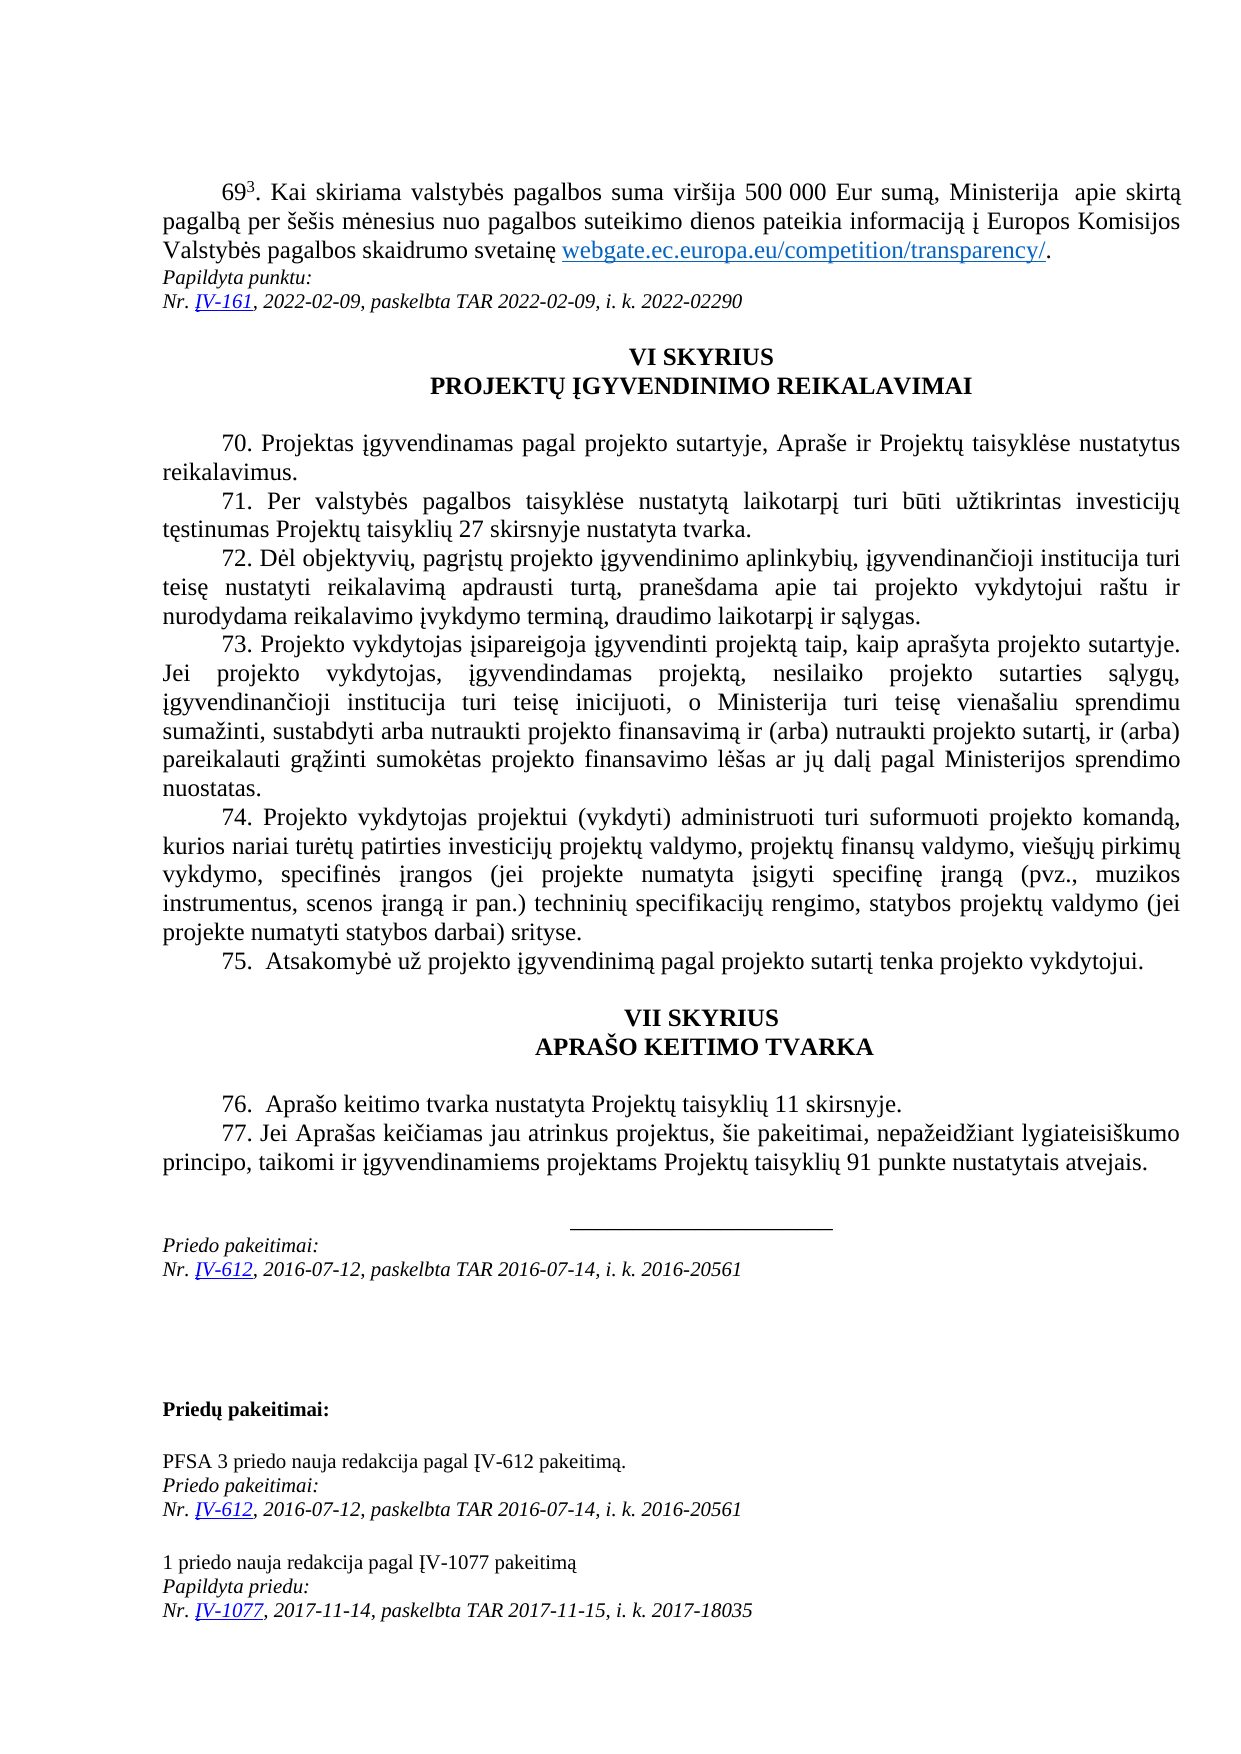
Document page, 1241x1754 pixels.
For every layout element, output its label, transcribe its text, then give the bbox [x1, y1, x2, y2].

text Priedų pakeitimai: [162, 1396, 1181, 1421]
text 72. Dėl objektyvių, pagrįstų projekto įgyvendinimo aplinkybių, įgyvendinančioji institucija turi teisę nustatyti reikalavimą apdrausti turtą, pranešdama apie tai projekto vykdytojui raštu ir nurodydama reikalavimo įvykdymo terminą, draudimo laikotarpį ir sąlygas. [162, 543, 1181, 629]
text 70. Projektas įgyvendinamas pagal projekto sutartyje, Apraše ir Projektų taisyklėse nustatytus reikalavimus. [162, 428, 1181, 486]
text 74. Projekto vykdytojas projektui (vykdyti) administruoti turi suformuoti projekto komandą, kurios nariai turėtų patirties investicijų projektų valdymo, projektų finansų valdymo, viešųjų pirkimų vykdymo, specifinės įrangos (jei projekte numatyta įsigyti specifinę įrangą (pvz., muzikos instrumentus, scenos įrangą ir pan.) techninių specifikacijų rengimo, statybos projektų valdymo (jei projekte numatyti statybos darbai) srityse. [162, 802, 1181, 946]
text Nr. ĮV-1077, 2017-11-14, paskelbta TAR 2017-11-15, i. k. 2017-18035 [162, 1598, 1181, 1622]
text VII SKYRIUS [162, 1003, 1181, 1032]
text Priedo pakeitimai: [162, 1233, 1181, 1257]
text 1 priedo nauja redakcija pagal ĮV-1077 pakeitimą [162, 1550, 1181, 1574]
text 693. Kai skiriama valstybės pagalbos suma viršija 500 000 Eur sumą, Ministerija apie skirtą pagalbą per šešis mėnesius nuo pagalbos suteikimo dienos pateikia informaciją į Europos Komisijos Valstybės pagalbos skaidrumo svetainę webgate.ec.europa.eu/competition/transparency/. [162, 177, 1181, 265]
text 71. Per valstybės pagalbos taisyklėse nustatytą laikotarpį turi būti užtikrintas investicijų tęstinumas Projektų taisyklių 27 skirsnyje nustatyta tvarka. [162, 486, 1181, 543]
text Nr. ĮV-161, 2022-02-09, paskelbta TAR 2022-02-09, i. k. 2022-02290 [162, 289, 1181, 313]
text 75. Atsakomybė už projekto įgyvendinimą pagal projekto sutartį tenka projekto vykdytojui. [162, 946, 1181, 974]
text _____________________ [162, 1204, 1181, 1233]
text 76. Aprašo keitimo tvarka nustatyta Projektų taisyklių 11 skirsnyje. [162, 1089, 1181, 1118]
text Papildyta priedu: [162, 1574, 1181, 1598]
text Nr. ĮV-612, 2016-07-12, paskelbta TAR 2016-07-14, i. k. 2016-20561 [162, 1497, 1181, 1521]
text PROJEKTŲ ĮGYVENDINIMO REIKALAVIMAI [162, 371, 1181, 399]
text PFSA 3 priedo nauja redakcija pagal ĮV-612 pakeitimą. [162, 1449, 1181, 1473]
text 73. Projekto vykdytojas įsipareigoja įgyvendinti projektą taip, kaip aprašyta projekto sutartyje. Jei projekto vykdytojas, įgyvendindamas projektą, nesilaiko projekto sutarties sąlygų, įgyvendinančioji institucija turi teisę inicijuoti, o Ministerija turi teisę vienašaliu sprendimu sumažinti, sustabdyti arba nutraukti projekto finansavimą ir (arba) nutraukti projekto sutartį, ir (arba) pareikalauti grąžinti sumokėtas projekto finansavimo lėšas ar jų dalį pagal Ministerijos sprendimo nuostatas. [162, 629, 1181, 802]
text VI SKYRIUS [162, 342, 1181, 371]
text Papildyta punktu: [162, 265, 1181, 289]
text Priedo pakeitimai: [162, 1473, 1181, 1497]
text 77. Jei Aprašas keičiamas jau atrinkus projektus, šie pakeitimai, nepažeidžiant lygiateisiškumo principo, taikomi ir įgyvendinamiems projektams Projektų taisyklių 91 punkte nustatytais atvejais. [162, 1118, 1181, 1176]
text Nr. ĮV-612, 2016-07-12, paskelbta TAR 2016-07-14, i. k. 2016-20561 [162, 1257, 1181, 1281]
text APRAŠO KEITIMO TVARKA [162, 1032, 1181, 1061]
